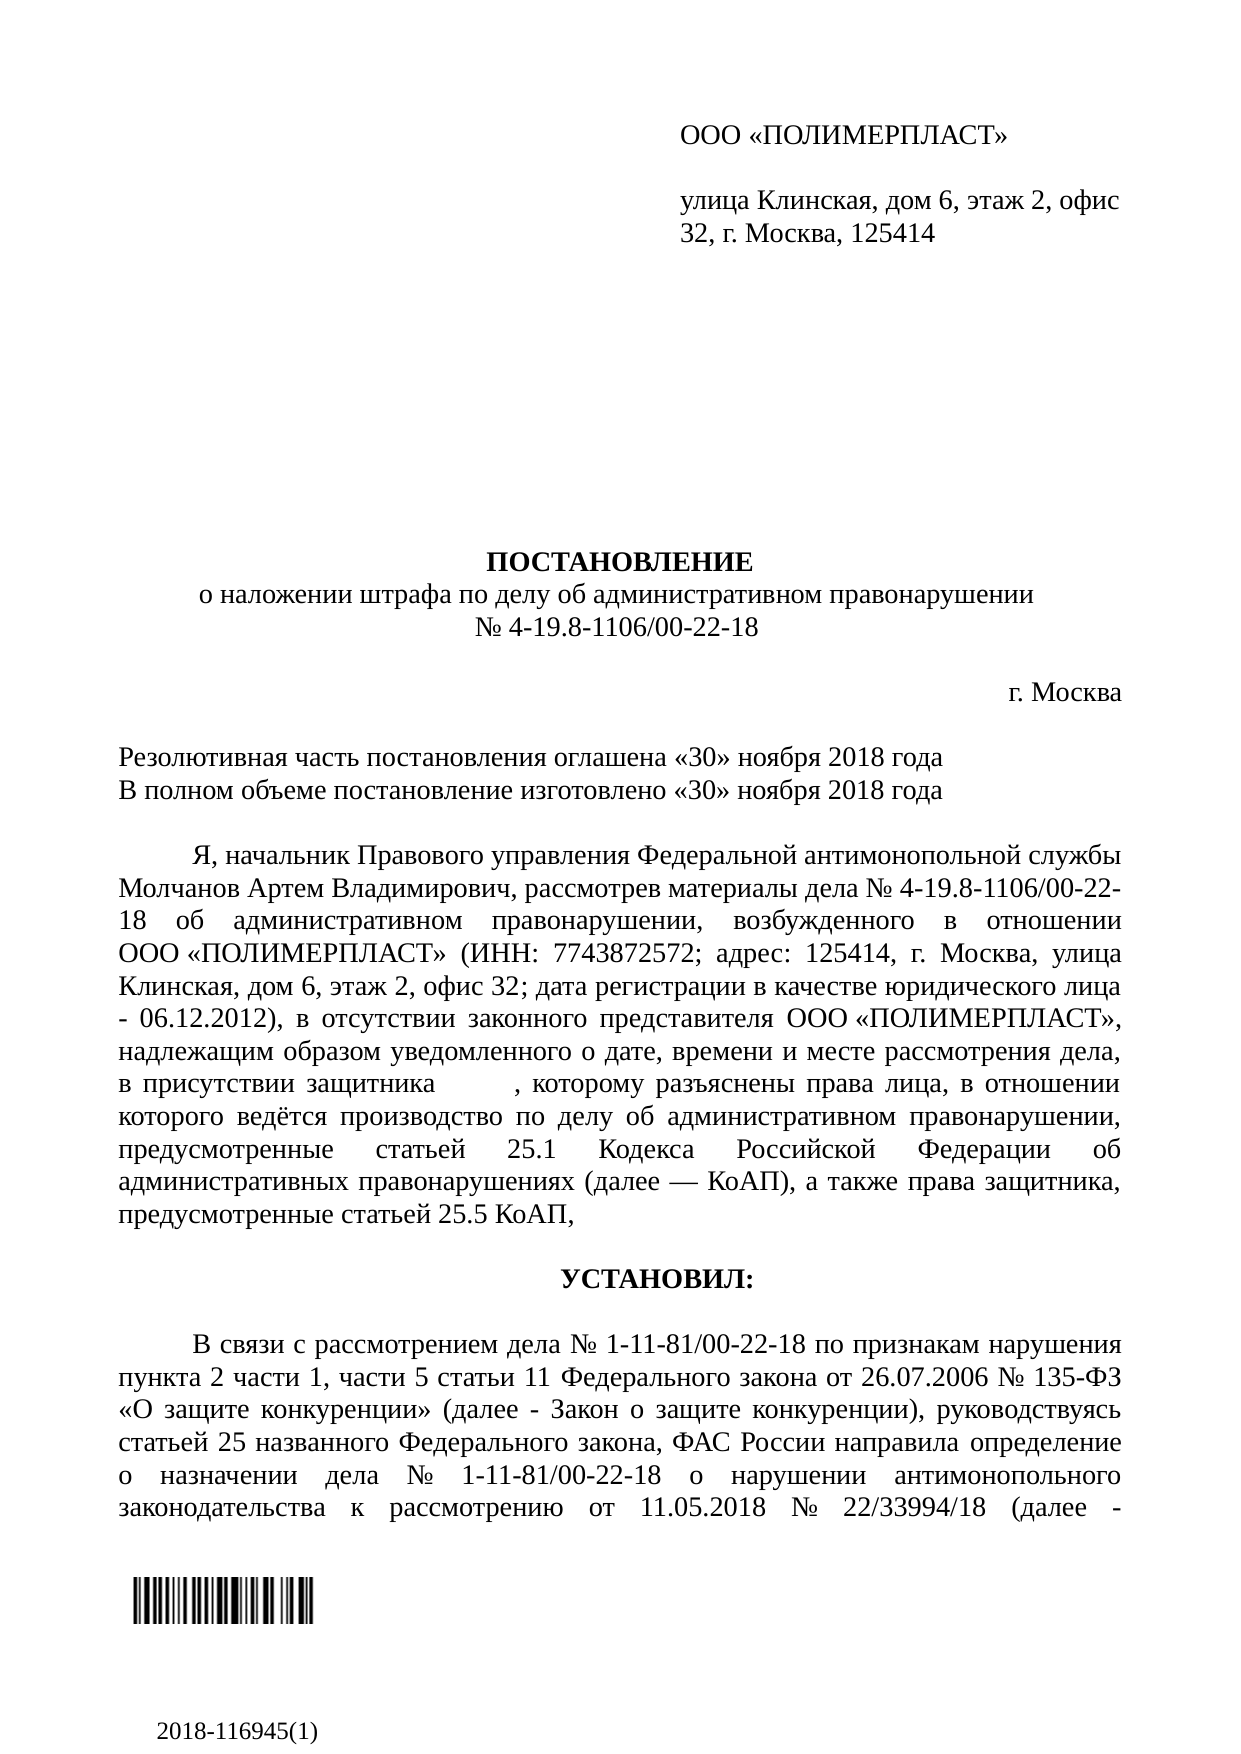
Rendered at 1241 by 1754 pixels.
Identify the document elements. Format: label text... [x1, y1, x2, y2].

text ООО «ПОЛИМЕРПЛАСТ» [680, 118, 1122, 151]
text улица Клинская, дом 6, этаж 2, офис 32, г. Москва, 125414 [680, 183, 1122, 248]
text УСТАНОВИЛ: [118, 1262, 1122, 1327]
text № 4-19.8-1106/00-22-18 [118, 610, 1122, 642]
text Я, начальник Правового управления Федеральной антимонопольной службы Молчанов Артем Владимирович, рассмотрев материалы дела № 4-19.8-1106/00-22-18 об административном правонарушении, возбужденного в отношении ООО «ПОЛИМЕРПЛАСТ» (ИНН: 7743872572; адрес: 125414, г. Москва, улица Клинская, дом 6, этаж 2, офис 32; дата регистрации в качестве юридического лица - 06.12.2012), в отсутствии законного представителя ООО «ПОЛИМЕРПЛАСТ», надлежащим образом уведомленного о дате, времени и месте рассмотрения дела, в присутствии защитника , которому разъяснены права лица, в отношении которого ведётся производство по делу об административном правонарушении, предусмотренные статьей 25.1 Кодекса Российской Федерации об административных правонарушениях (далее — КоАП), а также права защитника, предусмотренные статьей 25.5 КоАП, [118, 838, 1122, 1229]
picture [118, 1577, 331, 1624]
text ПОСТАНОВЛЕНИЕ [118, 545, 1122, 577]
text В связи с рассмотрением дела № 1-11-81/00-22-18 по признакам нарушения пункта 2 части 1, части 5 статьи 11 Федерального закона от 26.07.2006 № 135-ФЗ «О защите конкуренции» (далее - Закон о защите конкуренции), руководствуясь статьей 25 названного Федерального закона, ФАС России направила определение о назначении дела № 1-11-81/00-22-18 о нарушении антимонопольного законодательства к рассмотрению от 11.05.2018 № 22/33994/18 (далее [118, 1327, 1122, 1523]
text о наложении штрафа по делу об административном правонарушении [118, 577, 1122, 610]
text В полном объеме постановление изготовлено «30» ноября 2018 года [118, 773, 1122, 806]
text Резолютивная часть постановления оглашена «30» ноября 2018 года [118, 740, 1122, 773]
text г. Москва [118, 675, 1122, 708]
